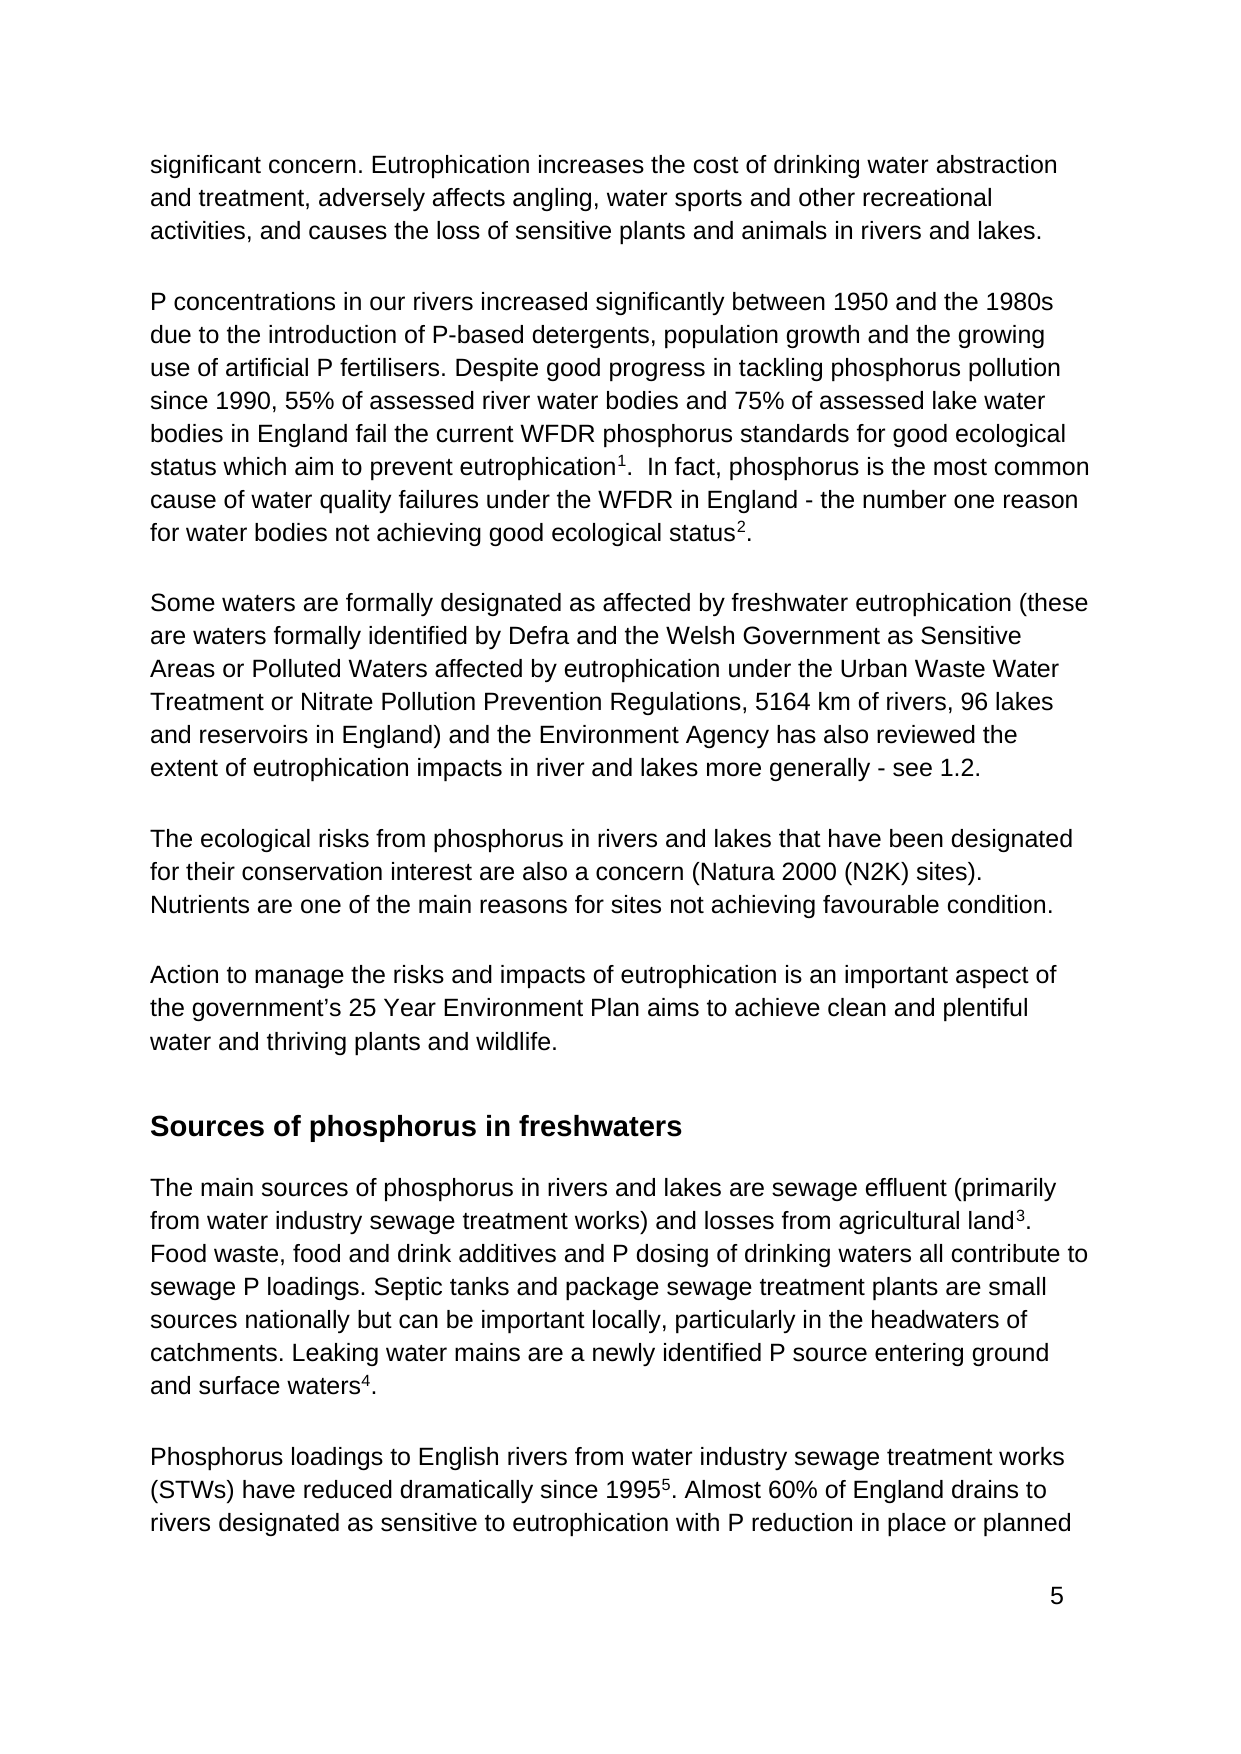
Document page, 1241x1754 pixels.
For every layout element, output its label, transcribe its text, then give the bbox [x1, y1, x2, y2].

text P concentrations in our rivers increased significantly between 1950 and the 1980s due to the introduction of P-based detergents, population growth and the growing use of artificial P fertilisers. Despite good progress in tackling phosphorus pollution since 1990, 55% of assessed river water bodies and 75% of assessed lake water bodies in England fail the current WFDR phosphorus standards for good ecological status which aim to prevent eutrophication. In fact, phosphorus is the most common cause of water quality failures under the WFDR in England - the number one reason for water bodies not achieving good ecological status. [150, 287, 1090, 546]
subtitle Sources of phosphorus in freshwaters [150, 1109, 1090, 1143]
text Action to manage the risks and impacts of eutrophication is an important aspect of the government’s 25 Year Environment Plan aims to achieve clean and plentiful water and thriving plants and wildlife. [150, 960, 1090, 1055]
text significant concern. Eutrophication increases the cost of drinking water abstraction and treatment, adversely affects angling, water sports and other recreational activities, and causes the loss of sensitive plants and animals in rivers and lakes. [150, 150, 1090, 245]
text The main sources of phosphorus in rivers and lakes are sewage effluent (primarily from water industry sewage treatment works) and losses from agricultural land. Food waste, food and drink additives and P dosing of drinking waters all contribute to sewage P loadings. Septic tanks and package sewage treatment plants are small sources nationally but can be important locally, particularly in the headwaters of catchments. Leaking water mains are a newly identified P source entering ground and surface waters. [150, 1173, 1090, 1400]
text Some waters are formally designated as affected by freshwater eutrophication (these are waters formally identified by Defra and the Welsh Government as Sensitive Areas or Polluted Waters affected by eutrophication under the Urban Waste Water Treatment or Nitrate Pollution Prevention Regulations, 5164 km of rivers, 96 lakes and reservoirs in England) and the Environment Agency has also reviewed the extent of eutrophication impacts in river and lakes more generally - see 1.2. [150, 588, 1090, 782]
text Phosphorus loadings to English rivers from water industry sewage treatment works (STWs) have reduced dramatically since 1995. Almost 60% of England drains to rivers designated as sensitive to eutrophication with P reduction in place or planned [150, 1442, 1090, 1536]
text The ecological risks from phosphorus in rivers and lakes that have been designated for their conservation interest are also a concern (Natura 2000 (N2K) sites). Nutrients are one of the main reasons for sites not achieving favourable condition. [150, 824, 1090, 919]
